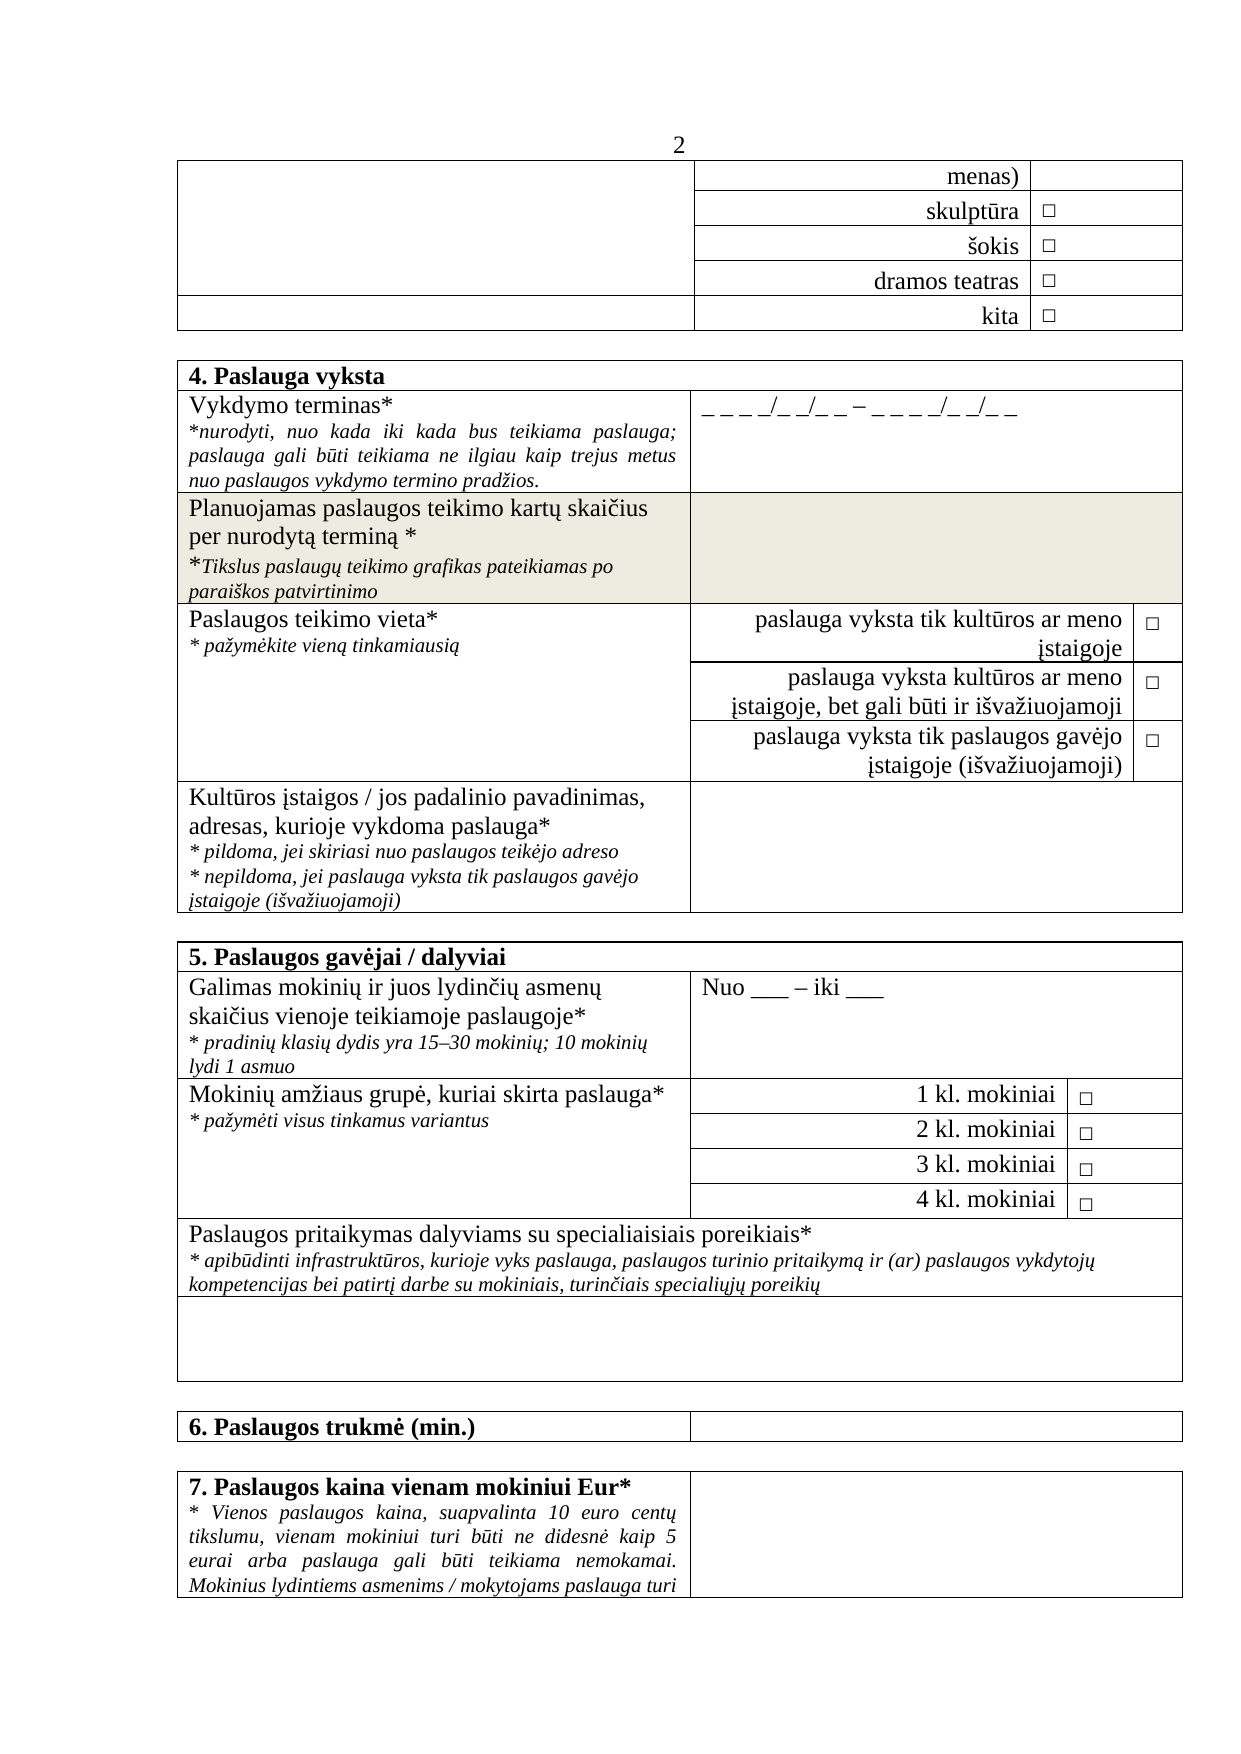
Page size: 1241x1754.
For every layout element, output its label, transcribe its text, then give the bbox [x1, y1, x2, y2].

table_cell ☐ [1031, 226, 1182, 260]
table_cell ☐ [1068, 1184, 1182, 1218]
table_cell Nuo ___ – iki ___ [691, 972, 1182, 1078]
table_cell [691, 782, 1182, 912]
table_cell paslauga vyksta tik paslaugos gavėjo įstaigoje (išvažiuojamoji) [691, 721, 1133, 781]
table_cell ☐ [1031, 191, 1182, 225]
table_cell skulptūra [695, 191, 1030, 225]
table_cell Paslaugos pritaikymas dalyviams su specialiaisiais poreikiais* * apibūdinti infrastruktūros, kurioje vyks paslauga, paslaugos turinio pritaikymą ir (ar) paslaugos vykdytojų kompetencijas bei patirtį darbe su mokiniais, turinčiais specialiųjų poreikių [178, 1219, 1182, 1296]
table_cell Paslaugos teikimo vieta* * pažymėkite vieną tinkamiausią [178, 604, 690, 781]
table_header [691, 1412, 1182, 1441]
table_cell dramos teatras [695, 261, 1030, 295]
table_cell Kultūros įstaigos / jos padalinio pavadinimas, adresas, kurioje vykdoma paslauga* * pildoma, jei skiriasi nuo paslaugos teikėjo adreso * nepildoma, jei paslauga vyksta tik paslaugos gavėjo įstaigoje (išvažiuojamoji) [178, 782, 690, 912]
table_cell 1 kl. mokiniai [691, 1079, 1067, 1113]
table_cell [691, 493, 1182, 603]
table_cell ☐ [1134, 663, 1182, 720]
table_cell 3 kl. mokiniai [691, 1149, 1067, 1183]
table_cell ☐ [1031, 261, 1182, 295]
table_header 4. Paslauga vyksta [178, 361, 1182, 389]
table_cell kita [695, 296, 1030, 330]
table_cell Galimas mokinių ir juos lydinčių asmenų skaičius vienoje teikiamoje paslaugoje* * pradinių klasių dydis yra 15–30 mokinių; 10 mokinių lydi 1 asmuo [178, 972, 690, 1078]
table_cell ☐ [1134, 604, 1182, 661]
table_cell ☐ [1134, 721, 1182, 781]
table_cell ☐ [1068, 1149, 1182, 1183]
table_cell [178, 161, 694, 295]
table_cell ☐ [1031, 296, 1182, 330]
table_header 5. Paslaugos gavėjai / dalyviai [178, 943, 1182, 971]
table_cell paslauga vyksta tik kultūros ar meno įstaigoje [691, 604, 1133, 661]
table_cell Mokinių amžiaus grupė, kuriai skirta paslauga* * pažymėti visus tinkamus variantus [178, 1079, 690, 1218]
table_cell paslauga vyksta kultūros ar meno įstaigoje, bet gali būti ir išvažiuojamoji [691, 663, 1133, 720]
table_header [691, 1472, 1182, 1597]
table_cell ☐ [1068, 1114, 1182, 1148]
table_cell [1031, 161, 1182, 189]
table_cell menas) [695, 161, 1030, 189]
table_header 6. Paslaugos trukmė (min.) [178, 1412, 690, 1441]
table_cell ☐ [1068, 1079, 1182, 1113]
table_cell šokis [695, 226, 1030, 260]
table_cell [178, 1297, 1182, 1381]
table_cell 2 kl. mokiniai [691, 1114, 1067, 1148]
table_cell [178, 296, 694, 330]
table_header 7. Paslaugos kaina vienam mokiniui Eur* * Vienos paslaugos kaina, suapvalinta 10 euro centų tikslumu, vienam mokiniui turi būti ne didesnė kaip 5 eurai arba paslauga gali būti teikiama nemokamai. Mokinius lydintiems asmenims / mokytojams paslauga turi [178, 1472, 690, 1597]
table_cell Planuojamas paslaugos teikimo kartų skaičius per nurodytą terminą * *Tikslus paslaugų teikimo grafikas pateikiamas po paraiškos patvirtinimo [178, 493, 690, 603]
table_cell 4 kl. mokiniai [691, 1184, 1067, 1218]
table_cell Vykdymo terminas* *nurodyti, nuo kada iki kada bus teikiama paslauga; paslauga gali būti teikiama ne ilgiau kaip trejus metus nuo paslaugos vykdymo termino pradžios. [178, 391, 690, 492]
table_cell _ _ _ _/_ _/_ _ – _ _ _ _/_ _/_ _ [691, 391, 1182, 492]
